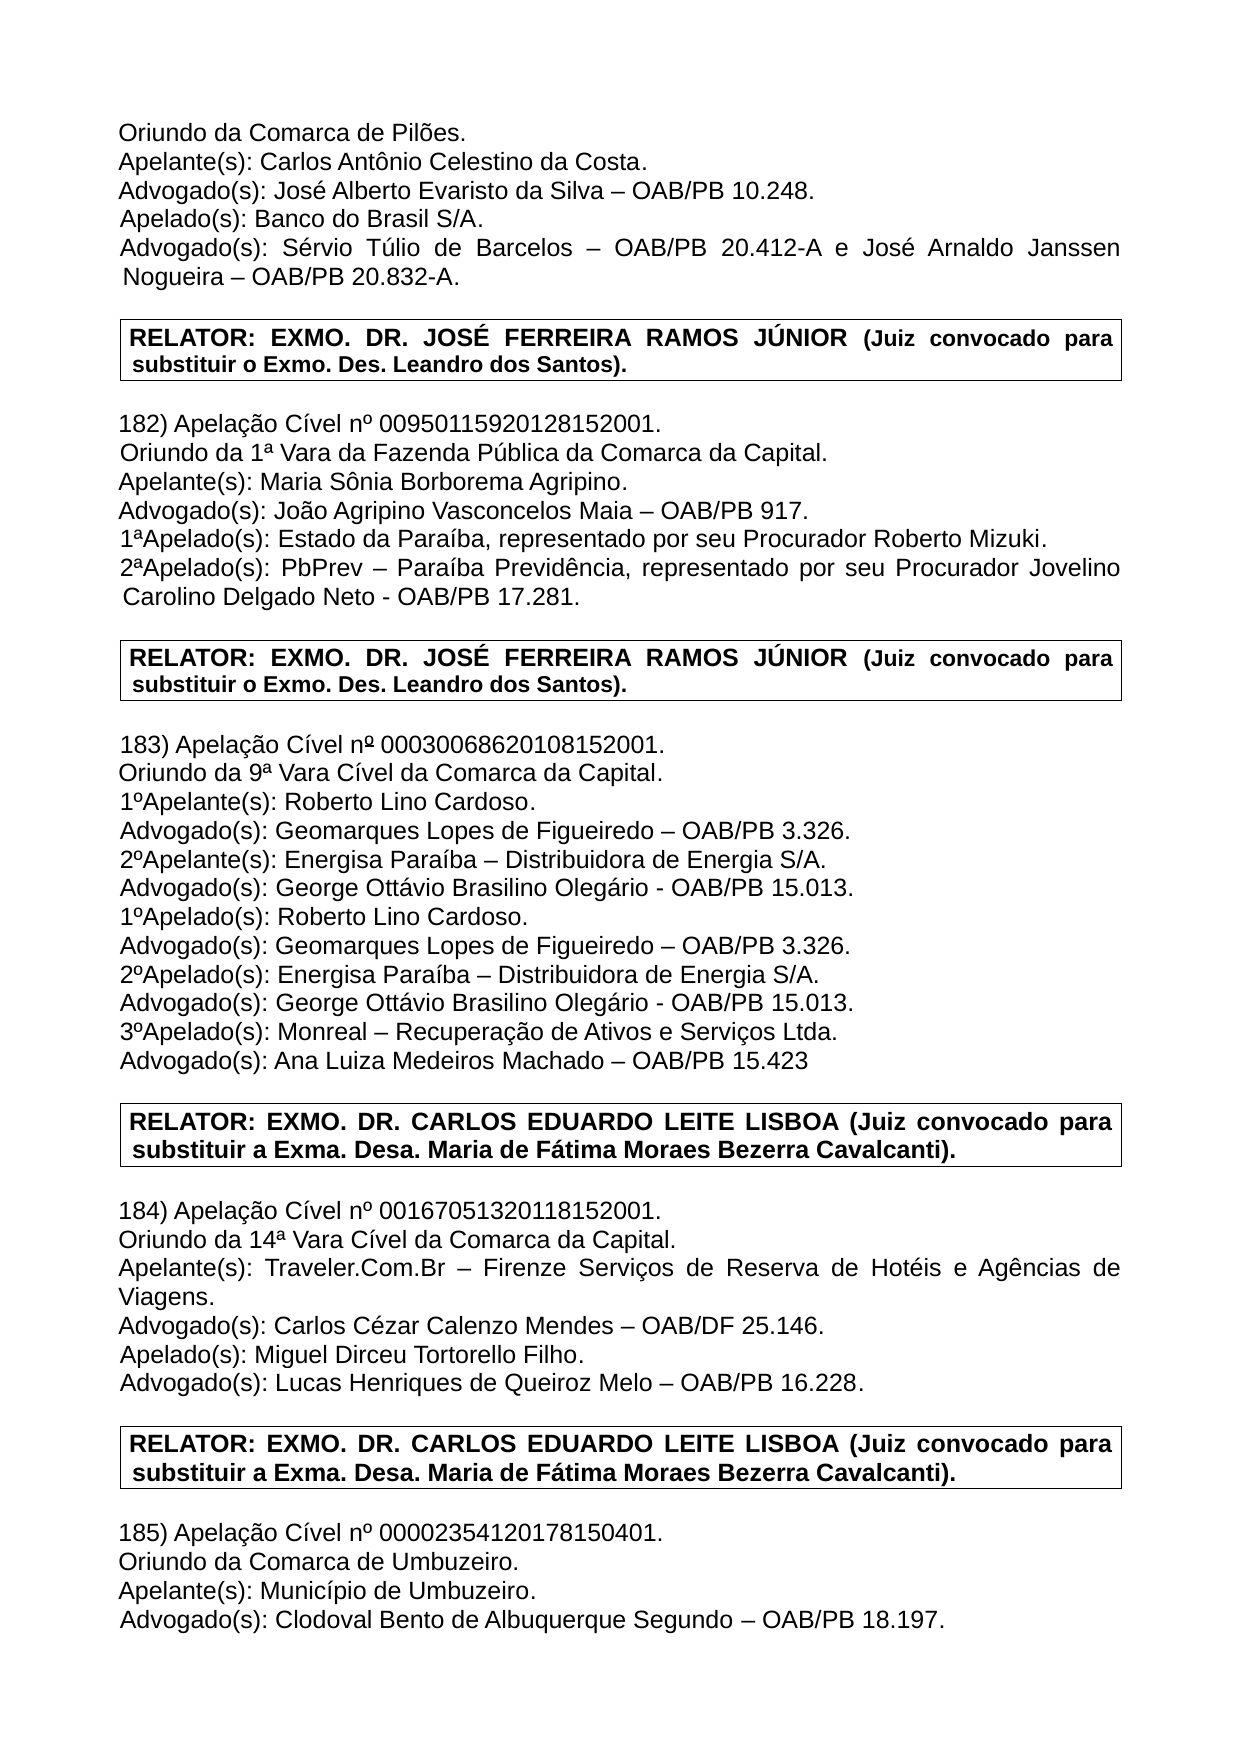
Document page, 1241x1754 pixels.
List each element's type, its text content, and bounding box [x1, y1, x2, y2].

text Apelante(s): Maria Sônia Borborema Agripino. [118, 467, 1122, 496]
text 185) Apelação Cível nº 00002354120178150401. [118, 1518, 1122, 1547]
text Apelado(s): Banco do Brasil S/A. [119, 204, 1122, 233]
text Advogado(s): Ana Luiza Medeiros Machado – OAB/PB 15.423 [119, 1046, 1122, 1074]
text 184) Apelação Cível nº 00167051320118152001. [118, 1196, 1122, 1224]
text Oriundo da Comarca de Umbuzeiro. [118, 1547, 1122, 1576]
text Oriundo da 9ª Vara Cível da Comarca da Capital. [118, 758, 1122, 787]
text Oriundo da 1ª Vara da Fazenda Pública da Comarca da Capital. [119, 438, 1122, 467]
text 182) Apelação Cível nº 00950115920128152001. [118, 409, 1122, 438]
text 1ºApelante(s): Roberto Lino Cardoso. [119, 787, 1122, 816]
text Apelado(s): Miguel Dirceu Tortorello Filho. [119, 1339, 1122, 1368]
text Advogado(s): Clodoval Bento de Albuquerque Segundo – OAB/PB 18.197. [119, 1604, 1122, 1633]
text 1ºApelado(s): Roberto Lino Cardoso. [119, 902, 1122, 931]
text Advogado(s): José Alberto Evaristo da Silva – OAB/PB 10.248. [118, 176, 1122, 204]
text 1ªApelado(s): Estado da Paraíba, representado por seu Procurador Roberto Mizuki. [119, 524, 1122, 553]
text 183) Apelação Cível nº 00030068620108152001. [119, 729, 1122, 758]
text Advogado(s): João Agripino Vasconcelos Maia – OAB/PB 917. [118, 496, 1122, 524]
text RELATOR: EXMO. DR. CARLOS EDUARDO LEITE LISBOA (Juiz convocado para substituir a Exma. Desa. Maria de Fátima Moraes Bezerra Cavalcanti). [121, 1427, 1121, 1488]
text 3ºApelado(s): Monreal – Recuperação de Ativos e Serviços Ltda. [119, 1017, 1122, 1046]
text Advogado(s): George Ottávio Brasilino Olegário - OAB/PB 15.013. [119, 873, 1122, 902]
text Advogado(s): Sérvio Túlio de Barcelos – OAB/PB 20.412-A e José Arnaldo Janssen Nogueira – OAB/PB 20.832-A. [119, 233, 1122, 291]
text Oriundo da 14ª Vara Cível da Comarca da Capital. [118, 1224, 1122, 1253]
text Advogado(s): Geomarques Lopes de Figueiredo – OAB/PB 3.326. [119, 931, 1122, 959]
text Advogado(s): Geomarques Lopes de Figueiredo – OAB/PB 3.326. [119, 816, 1122, 844]
text Advogado(s): George Ottávio Brasilino Olegário - OAB/PB 15.013. [119, 988, 1122, 1017]
text RELATOR: EXMO. DR. JOSÉ FERREIRA RAMOS JÚNIOR (Juiz convocado para substituir o Exmo. Des. Leandro dos Santos). [121, 320, 1121, 380]
text Apelante(s): Município de Umbuzeiro. [118, 1576, 1122, 1604]
text 2ºApelante(s): Energisa Paraíba – Distribuidora de Energia S/A. [119, 844, 1122, 873]
text 2ºApelado(s): Energisa Paraíba – Distribuidora de Energia S/A. [119, 959, 1122, 988]
text RELATOR: EXMO. DR. CARLOS EDUARDO LEITE LISBOA (Juiz convocado para substituir a Exma. Desa. Maria de Fátima Moraes Bezerra Cavalcanti). [121, 1104, 1121, 1166]
text Apelante(s): Traveler.Com.Br – Firenze Serviços de Reserva de Hotéis e Agências de Viagens. [118, 1253, 1122, 1311]
text 2ªApelado(s): PbPrev – Paraíba Previdência, representado por seu Procurador Jovelino Carolino Delgado Neto - OAB/PB 17.281. [119, 553, 1122, 611]
text Advogado(s): Lucas Henriques de Queiroz Melo – OAB/PB 16.228. [119, 1368, 1122, 1397]
text RELATOR: EXMO. DR. JOSÉ FERREIRA RAMOS JÚNIOR (Juiz convocado para substituir o Exmo. Des. Leandro dos Santos). [121, 641, 1121, 700]
text Apelante(s): Carlos Antônio Celestino da Costa. [118, 147, 1122, 176]
text Oriundo da Comarca de Pilões. [118, 118, 1122, 147]
text Advogado(s): Carlos Cézar Calenzo Mendes – OAB/DF 25.146. [118, 1311, 1122, 1339]
